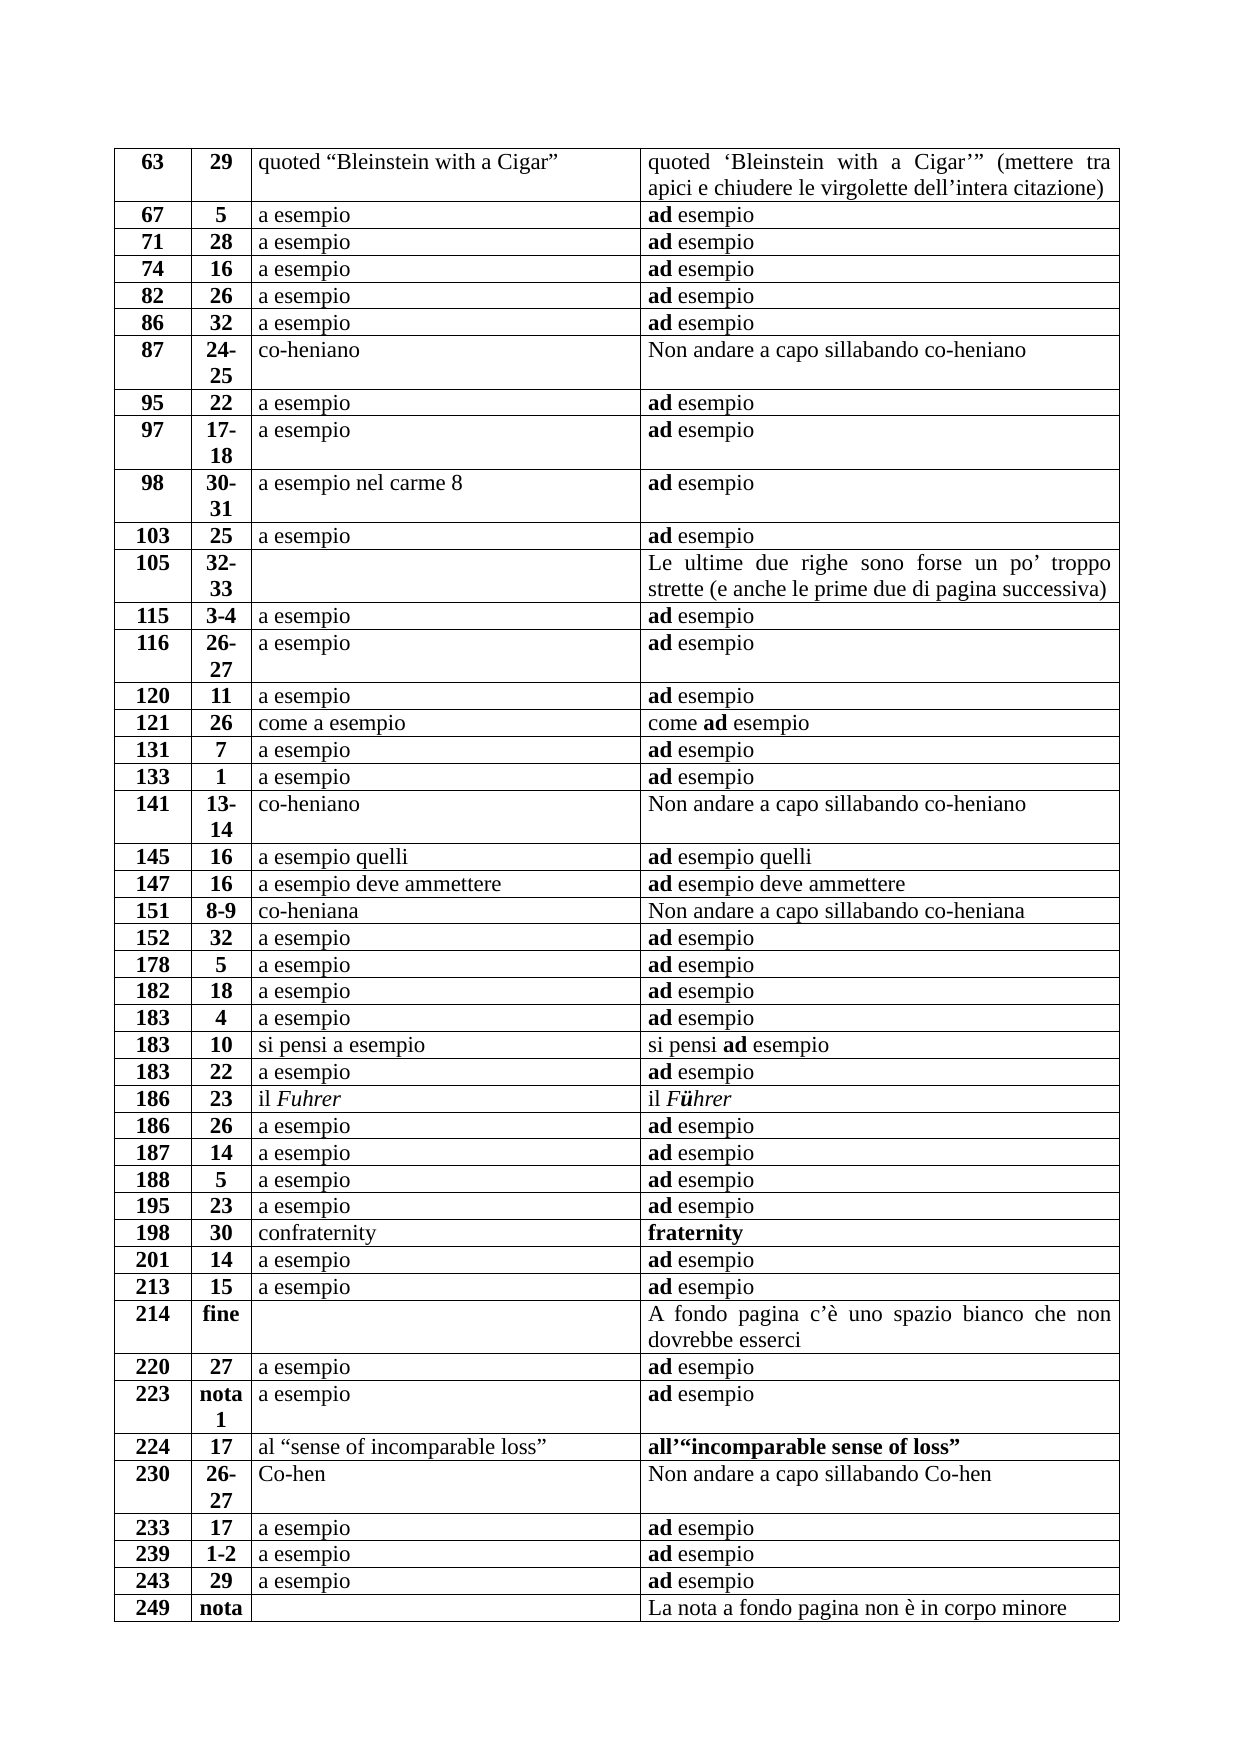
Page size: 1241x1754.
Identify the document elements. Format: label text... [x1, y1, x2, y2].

table_cell a esempio [252, 1139, 640, 1165]
table_cell 95 [115, 390, 191, 415]
table_cell quoted ‘Bleinstein with a Cigar’” (mettere tra apici e chiudere le virgolette dell’intera citazione) [641, 149, 1119, 201]
table_cell 26 [192, 283, 251, 308]
table_cell a esempio nel carme 8 [252, 470, 640, 522]
table_cell 27 [192, 1354, 251, 1380]
table_cell ad esempio quelli [641, 844, 1119, 869]
table_cell 243 [115, 1568, 191, 1594]
table_cell 30 [192, 1220, 251, 1246]
table_cell 220 [115, 1354, 191, 1380]
table_cell A fondo pagina c’è uno spazio bianco che non dovrebbe esserci [641, 1301, 1119, 1353]
table_cell come ad esempio [641, 710, 1119, 736]
table_cell 24-25 [192, 336, 251, 388]
table_cell a esempio [252, 603, 640, 629]
table_cell a esempio [252, 309, 640, 335]
table_cell 182 [115, 978, 191, 1004]
table_cell Non andare a capo sillabando co-heniano [641, 336, 1119, 388]
table_cell ad esempio [641, 603, 1119, 629]
table_cell 213 [115, 1274, 191, 1299]
table_cell 63 [115, 149, 191, 201]
table_cell il Führer [641, 1086, 1119, 1111]
table_cell 16 [192, 256, 251, 281]
table_cell 7 [192, 737, 251, 763]
table_cell 14 [192, 1247, 251, 1273]
table_cell a esempio [252, 764, 640, 789]
table_cell confraternity [252, 1220, 640, 1246]
table_cell La nota a fondo pagina non è in corpo minore [641, 1595, 1119, 1621]
table_cell ad esempio [641, 1568, 1119, 1594]
table_cell 5 [192, 951, 251, 977]
table_cell Non andare a capo sillabando co-heniana [641, 898, 1119, 923]
table_cell si pensi a esempio [252, 1032, 640, 1058]
table_cell 67 [115, 202, 191, 228]
table_cell nota 1 [192, 1381, 251, 1433]
table_cell a esempio [252, 978, 640, 1004]
table_cell a esempio [252, 390, 640, 415]
table_cell 14 [192, 1139, 251, 1165]
table_cell 152 [115, 924, 191, 950]
table_cell 224 [115, 1434, 191, 1460]
table_cell a esempio [252, 1059, 640, 1084]
table_cell 233 [115, 1514, 191, 1540]
table_cell [252, 550, 640, 602]
table_cell 120 [115, 683, 191, 709]
table_cell [252, 1595, 640, 1621]
table_cell 5 [192, 202, 251, 228]
table_cell nota [192, 1595, 251, 1621]
table_cell 201 [115, 1247, 191, 1273]
table_cell a esempio [252, 1247, 640, 1273]
table_cell 116 [115, 630, 191, 682]
table_cell 29 [192, 1568, 251, 1594]
table_cell ad esempio [641, 1139, 1119, 1165]
table_cell 147 [115, 871, 191, 896]
table_cell ad esempio [641, 1193, 1119, 1219]
table_cell a esempio [252, 202, 640, 228]
table_cell 25 [192, 523, 251, 549]
table_cell 32-33 [192, 550, 251, 602]
table_cell 198 [115, 1220, 191, 1246]
table_cell Non andare a capo sillabando Co-hen [641, 1461, 1119, 1513]
table_cell ad esempio [641, 683, 1119, 709]
table_cell co-heniano [252, 791, 640, 843]
table_cell a esempio [252, 1193, 640, 1219]
table_cell ad esempio [641, 951, 1119, 977]
table_cell co-heniano [252, 336, 640, 388]
table_cell a esempio [252, 1541, 640, 1567]
table_cell 188 [115, 1166, 191, 1192]
table_cell a esempio [252, 256, 640, 281]
table_cell ad esempio [641, 470, 1119, 522]
table_cell a esempio [252, 1274, 640, 1299]
table_cell 30-31 [192, 470, 251, 522]
table_cell ad esempio [641, 229, 1119, 254]
table_cell 239 [115, 1541, 191, 1567]
table_cell a esempio [252, 1514, 640, 1540]
table_cell 87 [115, 336, 191, 388]
table_cell 71 [115, 229, 191, 254]
table_cell fraternity [641, 1220, 1119, 1246]
table_cell ad esempio [641, 256, 1119, 281]
table_cell 86 [115, 309, 191, 335]
table_cell 186 [115, 1086, 191, 1111]
table_cell 183 [115, 1059, 191, 1084]
table_cell 183 [115, 1005, 191, 1031]
table_cell 1 [192, 764, 251, 789]
table_cell 26 [192, 1113, 251, 1138]
table_cell 17-18 [192, 416, 251, 468]
table_cell ad esempio [641, 1274, 1119, 1299]
table_cell a esempio [252, 1113, 640, 1138]
table_cell 10 [192, 1032, 251, 1058]
table_cell 121 [115, 710, 191, 736]
table_cell 28 [192, 229, 251, 254]
table_cell 186 [115, 1113, 191, 1138]
table_cell a esempio [252, 1381, 640, 1433]
table_cell 133 [115, 764, 191, 789]
table_cell a esempio [252, 1354, 640, 1380]
table_cell ad esempio [641, 523, 1119, 549]
table_cell 32 [192, 924, 251, 950]
table_cell a esempio [252, 229, 640, 254]
table_cell ad esempio [641, 630, 1119, 682]
table_cell 17 [192, 1434, 251, 1460]
table_cell 26 [192, 710, 251, 736]
table_cell ad esempio [641, 1247, 1119, 1273]
table_cell 3-4 [192, 603, 251, 629]
table_cell a esempio [252, 924, 640, 950]
table_cell 145 [115, 844, 191, 869]
table_cell [252, 1301, 640, 1353]
table_cell quoted “Bleinstein with a Cigar” [252, 149, 640, 201]
table_cell 18 [192, 978, 251, 1004]
table_cell 16 [192, 844, 251, 869]
table_cell ad esempio [641, 1059, 1119, 1084]
table_cell Le ultime due righe sono forse un po’ troppo strette (e anche le prime due di pagina successiva) [641, 550, 1119, 602]
table_cell 16 [192, 871, 251, 896]
table_cell 23 [192, 1086, 251, 1111]
table_cell 13-14 [192, 791, 251, 843]
table_cell ad esempio [641, 309, 1119, 335]
table_cell 214 [115, 1301, 191, 1353]
table_cell 82 [115, 283, 191, 308]
table_cell ad esempio [641, 737, 1119, 763]
table_cell 105 [115, 550, 191, 602]
table_cell 15 [192, 1274, 251, 1299]
table_cell si pensi ad esempio [641, 1032, 1119, 1058]
table_cell 183 [115, 1032, 191, 1058]
table_cell 103 [115, 523, 191, 549]
table_cell ad esempio [641, 1381, 1119, 1433]
table_cell ad esempio [641, 1541, 1119, 1567]
table_cell ad esempio [641, 924, 1119, 950]
table_cell 249 [115, 1595, 191, 1621]
table_cell 98 [115, 470, 191, 522]
table_cell 141 [115, 791, 191, 843]
table_cell ad esempio deve ammettere [641, 871, 1119, 896]
table_cell ad esempio [641, 1113, 1119, 1138]
table_cell 23 [192, 1193, 251, 1219]
table_cell a esempio [252, 523, 640, 549]
table_cell 17 [192, 1514, 251, 1540]
table_cell ad esempio [641, 1514, 1119, 1540]
table_cell 11 [192, 683, 251, 709]
table_cell 1-2 [192, 1541, 251, 1567]
table_cell a esempio [252, 416, 640, 468]
table_cell 230 [115, 1461, 191, 1513]
table_cell 29 [192, 149, 251, 201]
table_cell 115 [115, 603, 191, 629]
table_cell a esempio [252, 283, 640, 308]
table_cell fine [192, 1301, 251, 1353]
table_cell 187 [115, 1139, 191, 1165]
table_cell ad esempio [641, 283, 1119, 308]
table_cell a esempio [252, 737, 640, 763]
table_cell ad esempio [641, 1005, 1119, 1031]
table_cell Co-hen [252, 1461, 640, 1513]
table_cell ad esempio [641, 1354, 1119, 1380]
table_cell a esempio [252, 951, 640, 977]
table_cell 32 [192, 309, 251, 335]
table_cell a esempio [252, 1568, 640, 1594]
table_cell ad esempio [641, 978, 1119, 1004]
table_cell 131 [115, 737, 191, 763]
table_cell al “sense of incomparable loss” [252, 1434, 640, 1460]
table_cell 5 [192, 1166, 251, 1192]
table_cell all’“incomparable sense of loss” [641, 1434, 1119, 1460]
table_cell 26-27 [192, 630, 251, 682]
table_cell ad esempio [641, 764, 1119, 789]
table_cell 8-9 [192, 898, 251, 923]
table_cell a esempio [252, 683, 640, 709]
table_cell a esempio quelli [252, 844, 640, 869]
table_cell 22 [192, 1059, 251, 1084]
table_cell a esempio deve ammettere [252, 871, 640, 896]
table_cell ad esempio [641, 416, 1119, 468]
table_cell a esempio [252, 1166, 640, 1192]
table_cell 223 [115, 1381, 191, 1433]
table_cell 151 [115, 898, 191, 923]
table_cell ad esempio [641, 202, 1119, 228]
table_cell 74 [115, 256, 191, 281]
table_cell a esempio [252, 1005, 640, 1031]
table_cell 22 [192, 390, 251, 415]
table_cell 195 [115, 1193, 191, 1219]
table_cell 4 [192, 1005, 251, 1031]
table_cell 26-27 [192, 1461, 251, 1513]
table_cell Non andare a capo sillabando co-heniano [641, 791, 1119, 843]
table_cell a esempio [252, 630, 640, 682]
table_cell 178 [115, 951, 191, 977]
table_cell come a esempio [252, 710, 640, 736]
table_cell ad esempio [641, 1166, 1119, 1192]
table_cell il Fuhrer [252, 1086, 640, 1111]
table_cell co-heniana [252, 898, 640, 923]
table_cell 97 [115, 416, 191, 468]
table_cell ad esempio [641, 390, 1119, 415]
